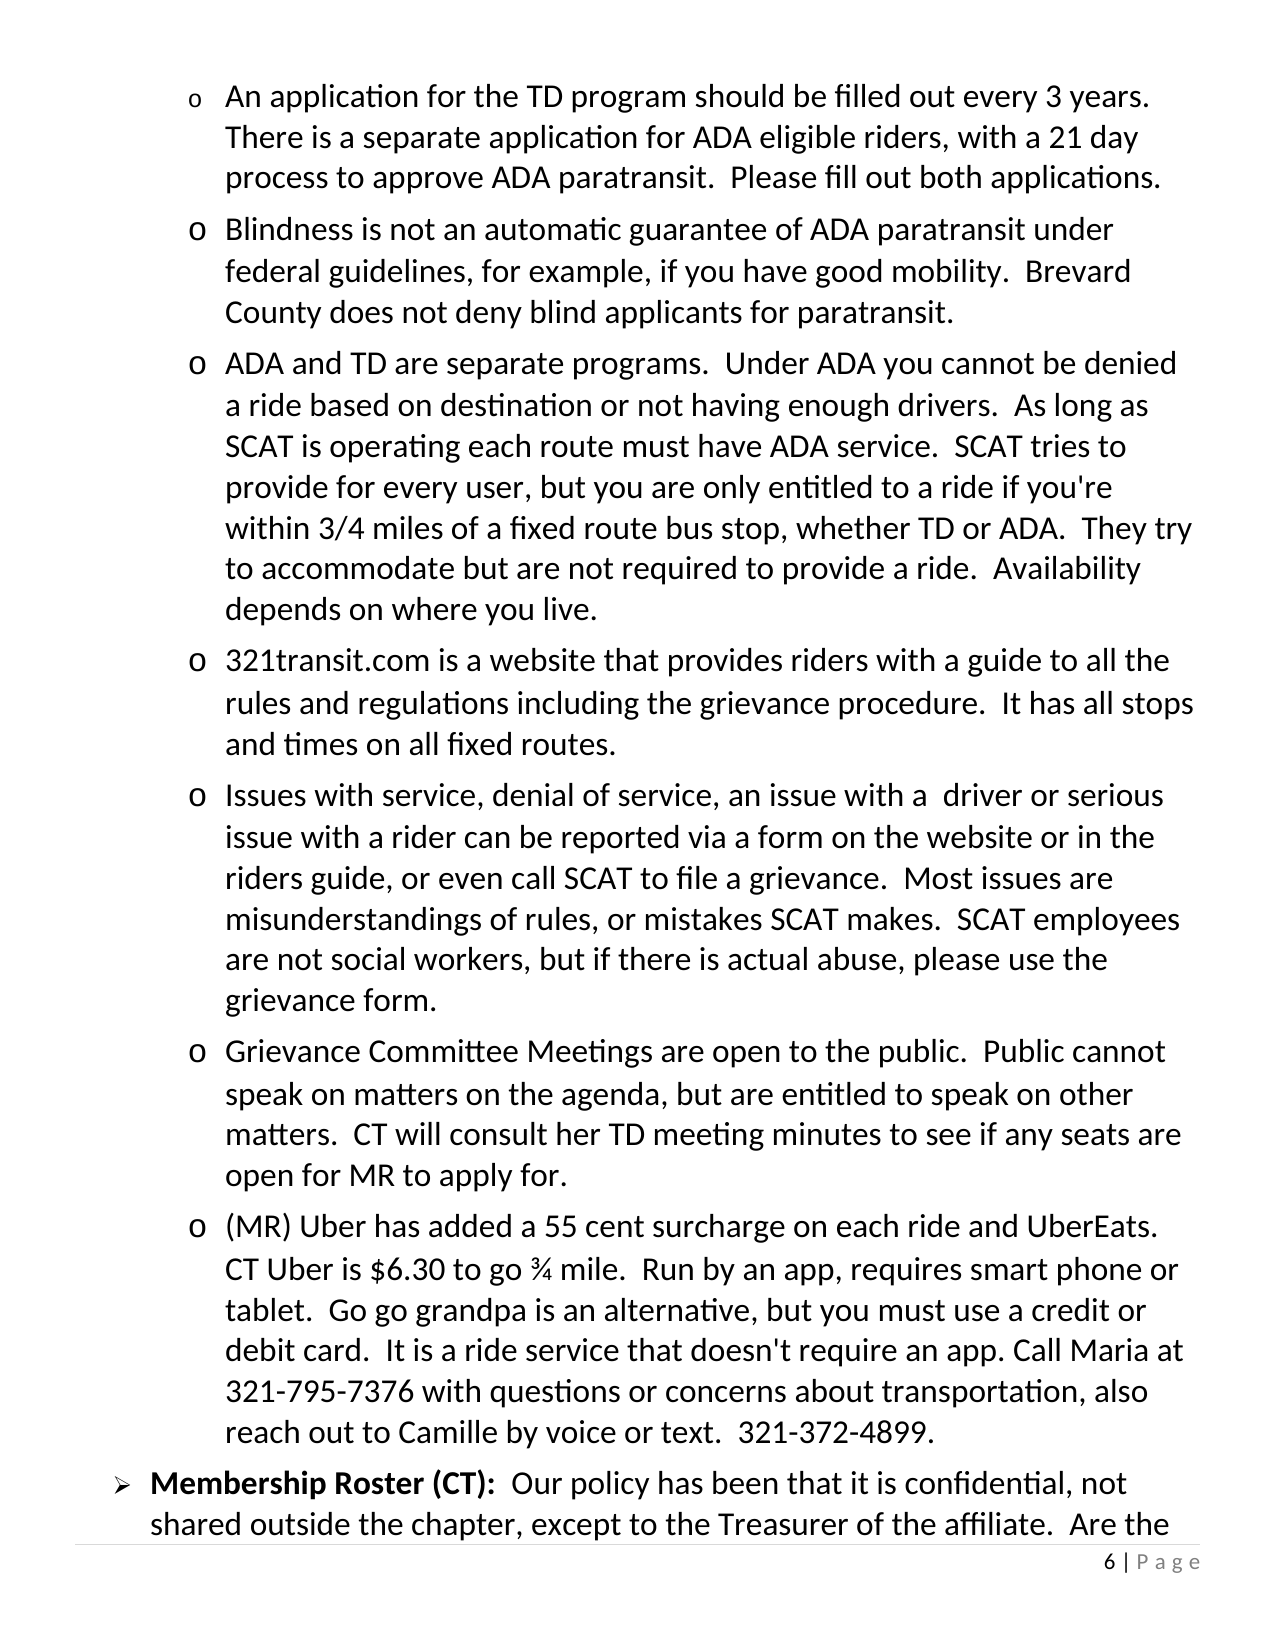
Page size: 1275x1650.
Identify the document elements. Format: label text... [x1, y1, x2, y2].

list (MR) Uber has added a 55 cent surcharge on each ride and UberEats. CT Uber is $6.30 to go ¾ mile. Run by an app, requires smart phone or tablet. Go go grandpa is an alternative, but you must use a credit or debit card. It is a ride service that doesn't require an app. Call Maria at 321-795-7376 with questions or concerns about transportation, also reach out to Camille by voice or text. 321-372-4899. [187, 1205, 1200, 1451]
list Membership Roster (CT): Our policy has been that it is confidential, not shared outside the chapter, except to the Treasurer of the affiliate. Are the [112, 1462, 1200, 1543]
list Blindness is not an automatic guarantee of ADA paratransit under federal guidelines, for example, if you have good mobility. Brevard County does not deny blind applicants for paratransit. [187, 208, 1200, 332]
list 321transit.com is a website that provides riders with a guide to all the rules and regulations including the grievance procedure. It has all stops and times on all fixed routes. [187, 639, 1200, 763]
list Issues with service, denial of service, an issue with a driver or serious issue with a rider can be reported via a form on the website or in the riders guide, or even call SCAT to file a grievance. Most issues are misunderstandings of rules, or mistakes SCAT makes. SCAT employees are not social workers, but if there is actual abuse, please use the grievance form. [187, 774, 1200, 1020]
list Grievance Committee Meetings are open to the public. Public cannot speak on matters on the agenda, but are entitled to speak on other matters. CT will consult her TD meeting minutes to see if any seats are open for MR to apply for. [187, 1030, 1200, 1195]
list ADA and TD are separate programs. Under ADA you cannot be denied a ride based on destination or not having enough drivers. As long as SCAT is operating each route must have ADA service. SCAT tries to provide for every user, but you are only entitled to a ride if you're within 3/4 miles of a fixed route bus stop, whether TD or ADA. They try to accommodate but are not required to provide a ride. Availability depends on where you live. [187, 342, 1200, 629]
list An application for the TD program should be filled out every 3 years. There is a separate application for ADA eligible riders, with a 21 day process to approve ADA paratransit. Please fill out both applications. [187, 75, 1200, 197]
